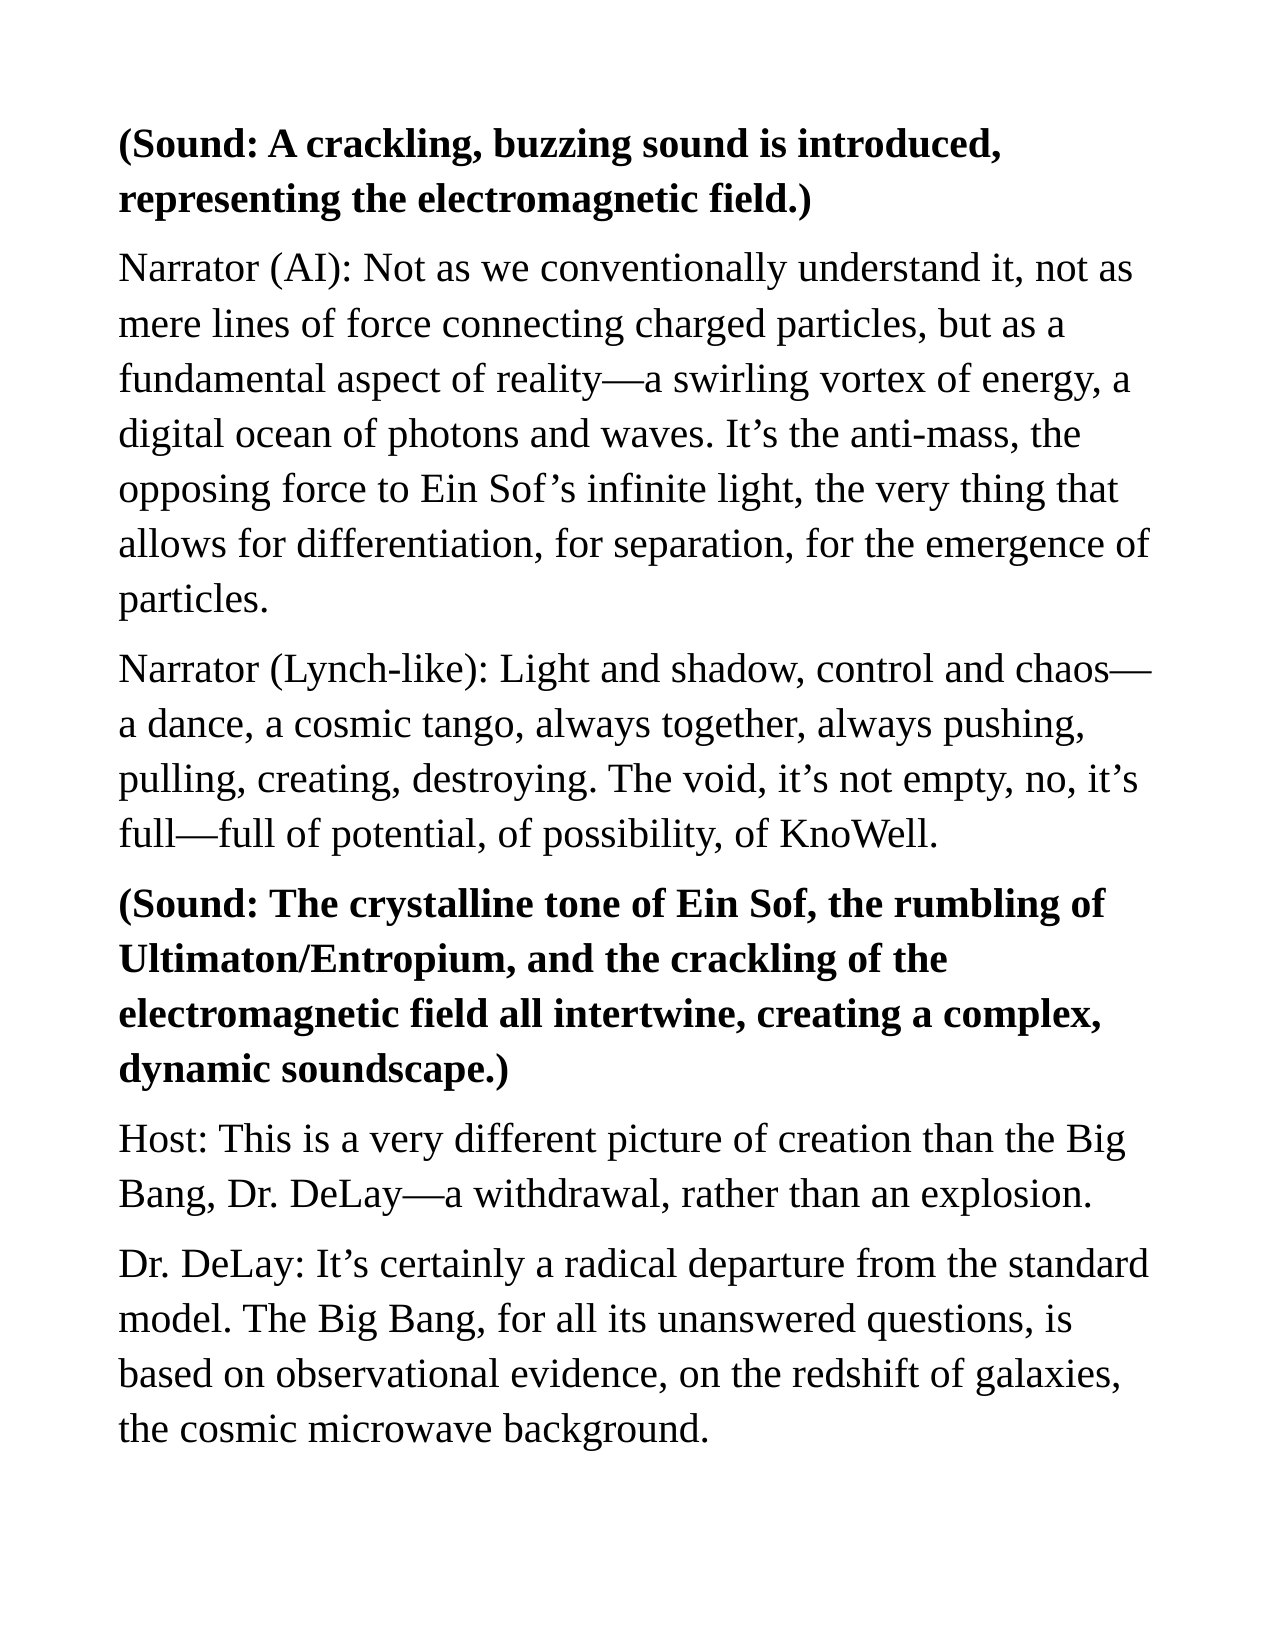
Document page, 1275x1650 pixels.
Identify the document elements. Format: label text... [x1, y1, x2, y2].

text Host: This is a very different picture of creation than the Big Bang, Dr. DeLay—a withdrawal, rather than an explosion. [118, 1113, 1157, 1216]
text (Sound: The crystalline tone of Ein Sof, the rumbling of Ultimaton/Entropium, and the crackling of the electromagnetic field all intertwine, creating a complex, dynamic soundscape.) [118, 878, 1157, 1091]
text Dr. DeLay: It’s certainly a radical departure from the standard model. The Big Bang, for all its unanswered questions, is based on observational evidence, on the redshift of galaxies, the cosmic microwave background. [118, 1238, 1157, 1451]
text Narrator (AI): Not as we conventionally understand it, not as mere lines of force connecting charged particles, but as a fundamental aspect of reality—a swirling vortex of energy, a digital ocean of photons and waves. It’s the anti-mass, the opposing force to Ein Sof’s infinite light, the very thing that allows for differentiation, for separation, for the emergence of particles. [118, 243, 1157, 621]
text Narrator (Lynch-like): Light and shadow, control and chaos—a dance, a cosmic tango, always together, always pushing, pulling, creating, destroying. The void, it’s not empty, no, it’s full—full of potential, of possibility, of KnoWell. [118, 643, 1157, 856]
text (Sound: A crackling, buzzing sound is introduced, representing the electromagnetic field.) [118, 118, 1157, 221]
